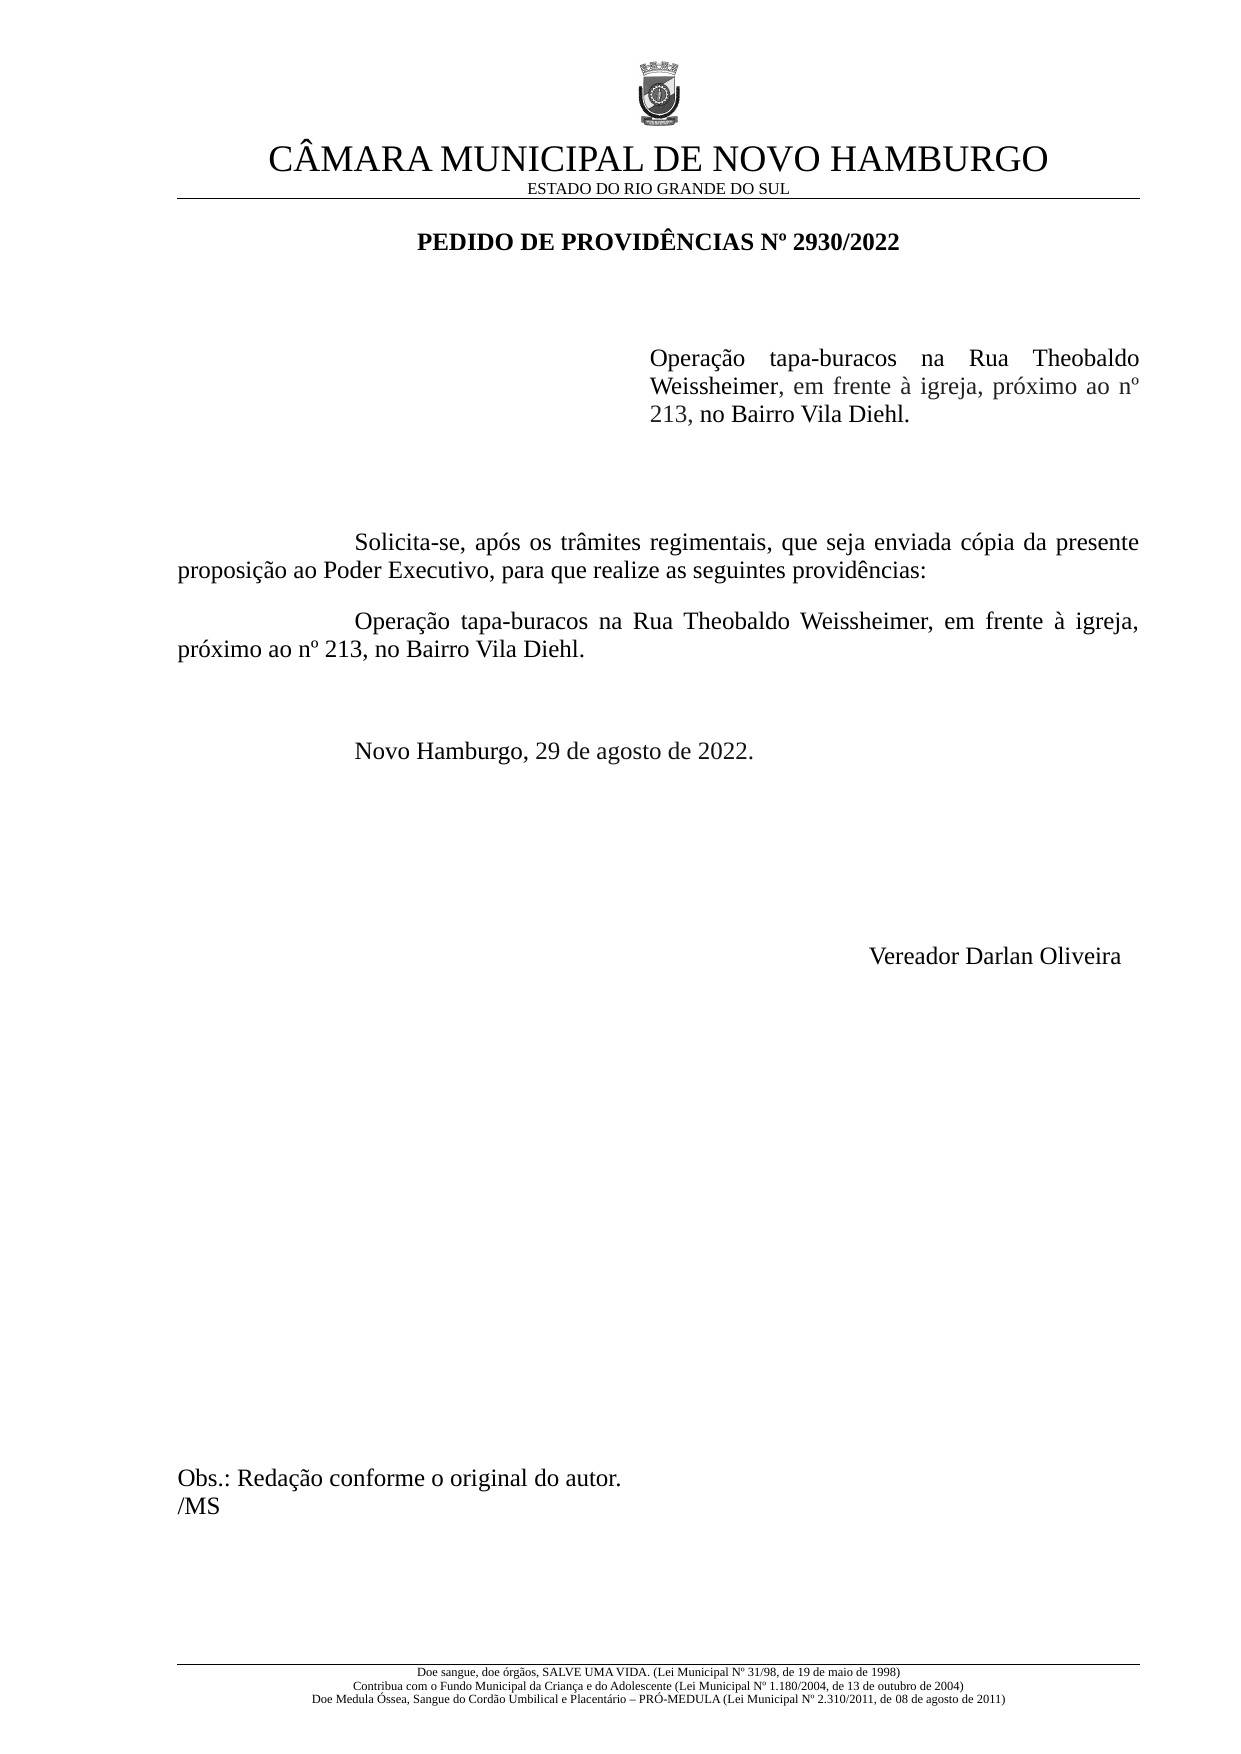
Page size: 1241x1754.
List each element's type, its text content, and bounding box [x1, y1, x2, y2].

text /MS [177, 1492, 1140, 1520]
text Solicita-se, após os trâmites regimentais, que seja enviada cópia da presente proposição ao Poder Executivo, para que realize as seguintes providências: [177, 528, 1140, 583]
text PEDIDO DE PROVIDÊNCIAS Nº 2930/2022 [177, 228, 1140, 256]
text Operação tapa-buracos na Rua Theobaldo Weissheimer, em frente à igreja, próximo ao nº 213, no Bairro Vila Diehl. [177, 607, 1140, 662]
text Novo Hamburgo, 29 de agosto de 2022. [177, 737, 1140, 765]
text Obs.: Redação conforme o original do autor. [177, 1464, 1140, 1492]
text Operação tapa-buracos na Rua Theobaldo Weissheimer, em frente à igreja, próximo ao nº 213, no Bairro Vila Diehl. [649, 344, 1140, 428]
text Vereador Darlan Oliveira [546, 942, 1140, 970]
